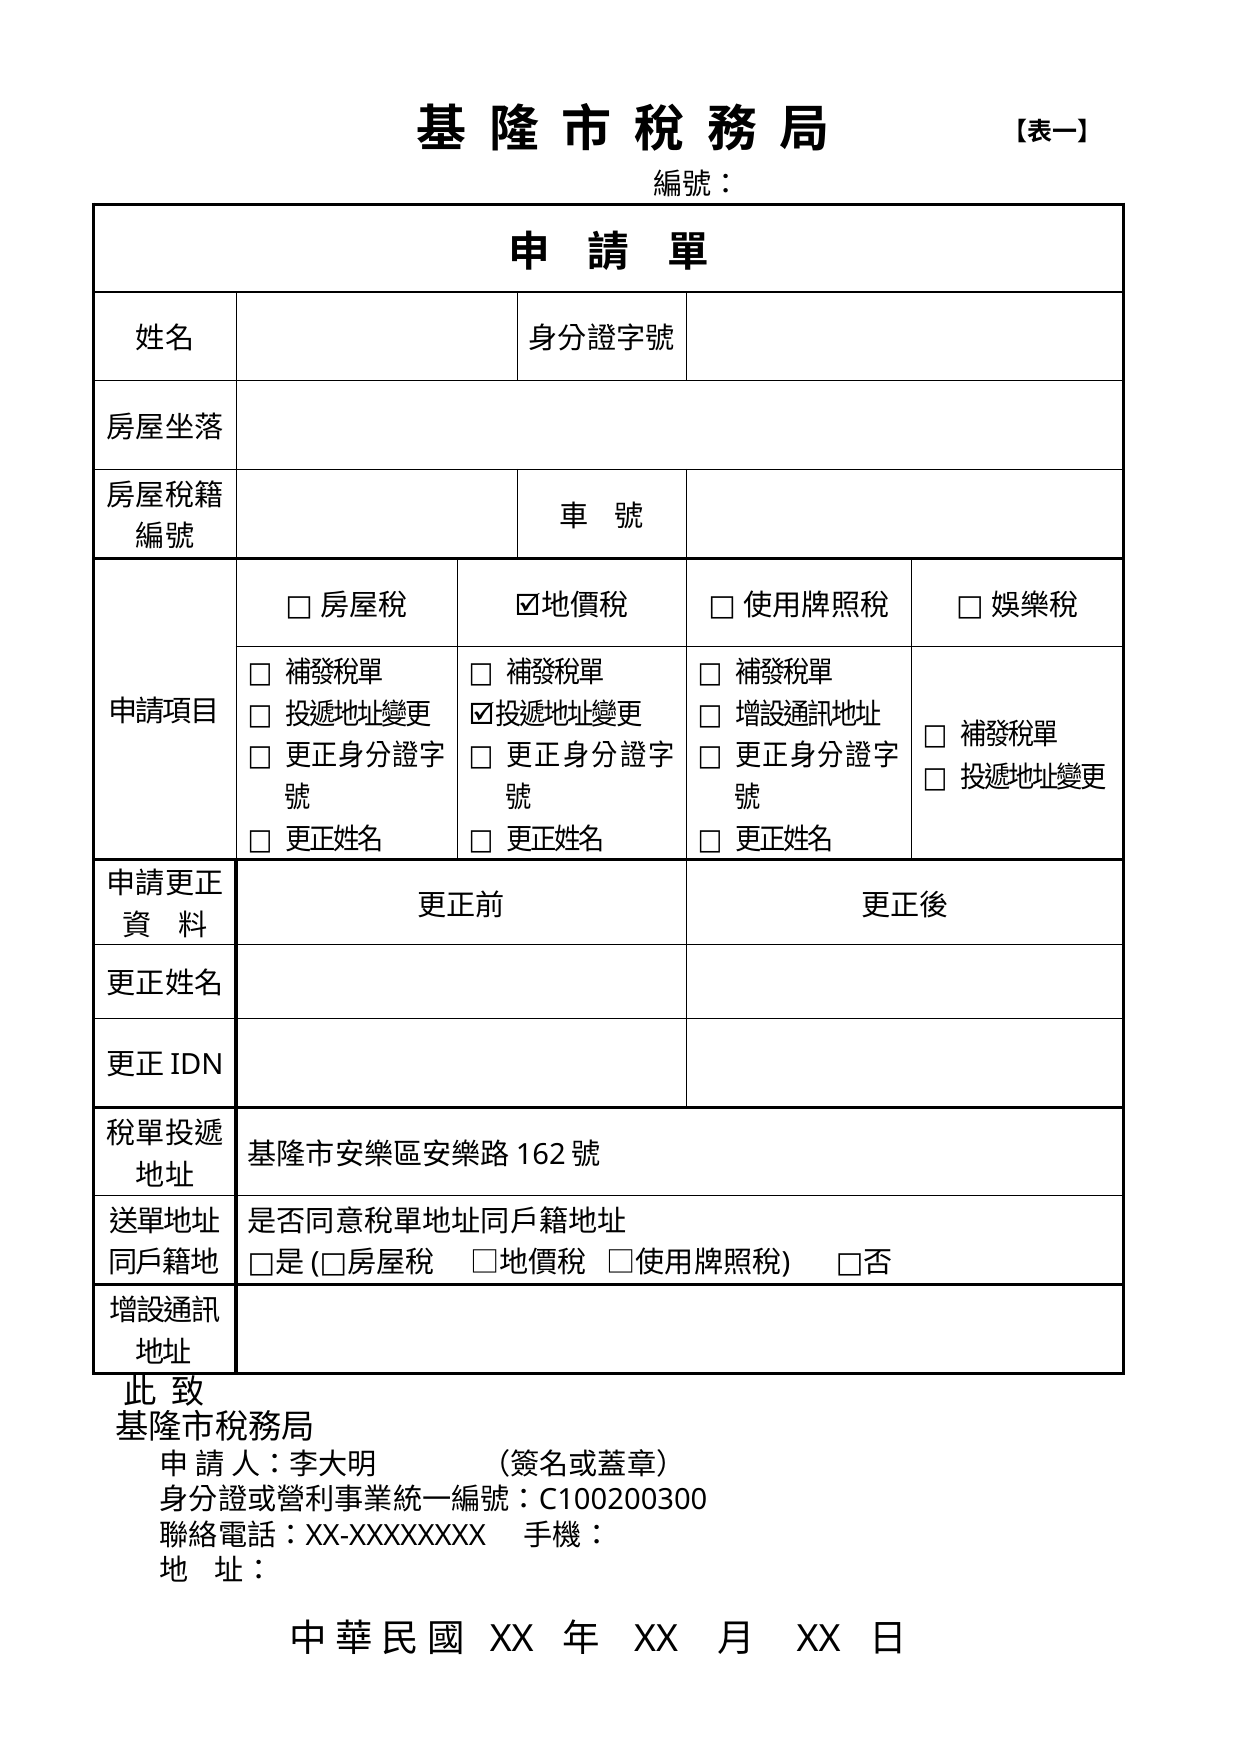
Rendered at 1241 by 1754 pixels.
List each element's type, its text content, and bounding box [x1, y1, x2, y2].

table_cell [238, 1019, 686, 1106]
table_cell 補發稅單 投遞地址變更 更正身分證字號 更正姓名 [237, 647, 457, 857]
table_cell [687, 470, 1122, 557]
table_cell 申請更正資 料 [95, 861, 234, 944]
table_cell 車 號 [518, 470, 686, 557]
text 基隆市稅務局 [106, 1411, 1089, 1446]
table_cell 申請項目 [95, 560, 236, 857]
table_cell 補發稅單 增設通訊地址 更正身分證字號 更正姓名 [687, 647, 911, 857]
table_cell 更正IDN [95, 1019, 234, 1106]
text 中 華 民 國 XX 年 XX 月 XX 日 [106, 1623, 1090, 1658]
table_cell 地價稅 [458, 560, 686, 646]
table_cell 姓名 [95, 293, 236, 380]
text 【表一】 [1003, 115, 1104, 146]
table_cell [237, 293, 517, 380]
text 申 請 人：李大明 （簽名或蓋章） [106, 1446, 1089, 1481]
table_cell [687, 945, 1122, 1017]
table_cell 房屋稅籍編號 [95, 470, 236, 557]
table_cell 更正後 [687, 861, 1122, 944]
table_cell □ 房屋稅 [237, 560, 457, 646]
table_cell [237, 470, 517, 557]
table_cell 更正姓名 [95, 945, 234, 1017]
table_cell 基隆市安樂區安樂路162號 [238, 1109, 1122, 1195]
table_cell 是否同意稅單地址同戶籍地址 □是 (□房屋稅 □地價稅 □使用牌照稅) □否 [238, 1196, 1122, 1283]
table_cell 更正前 [238, 861, 686, 944]
table_cell 補發稅單 投遞地址變更 更正身分證字號 更正姓名 [458, 647, 686, 857]
table_cell 增設通訊地址 [95, 1286, 234, 1372]
table_cell [238, 1286, 1122, 1372]
table_cell □ 娛樂稅 [912, 560, 1122, 646]
table_cell 稅單投遞地址 [95, 1109, 234, 1195]
table_cell [687, 1019, 1122, 1106]
table_header 申 請 單 [95, 206, 1122, 291]
text 地 址： [106, 1552, 1089, 1588]
text 編號： [106, 161, 1090, 203]
text 此 致 [106, 1375, 1089, 1411]
table_cell □ 使用牌照稅 [687, 560, 911, 646]
text 身分證或營利事業統一編號：C100200300 [106, 1481, 1089, 1517]
table_cell 身分證字號 [518, 293, 686, 380]
text 基 隆 市 稅 務 局 [106, 89, 1140, 164]
table_cell [238, 945, 686, 1017]
text 聯絡電話：XX-XXXXXXXX 手機： [106, 1517, 1089, 1552]
table_cell 送單地址同戶籍地 [95, 1196, 234, 1283]
table_cell 補發稅單 投遞地址變更 [912, 647, 1122, 857]
table_cell [687, 293, 1122, 380]
table_cell 房屋坐落 [95, 381, 236, 469]
table_cell [237, 381, 1122, 469]
